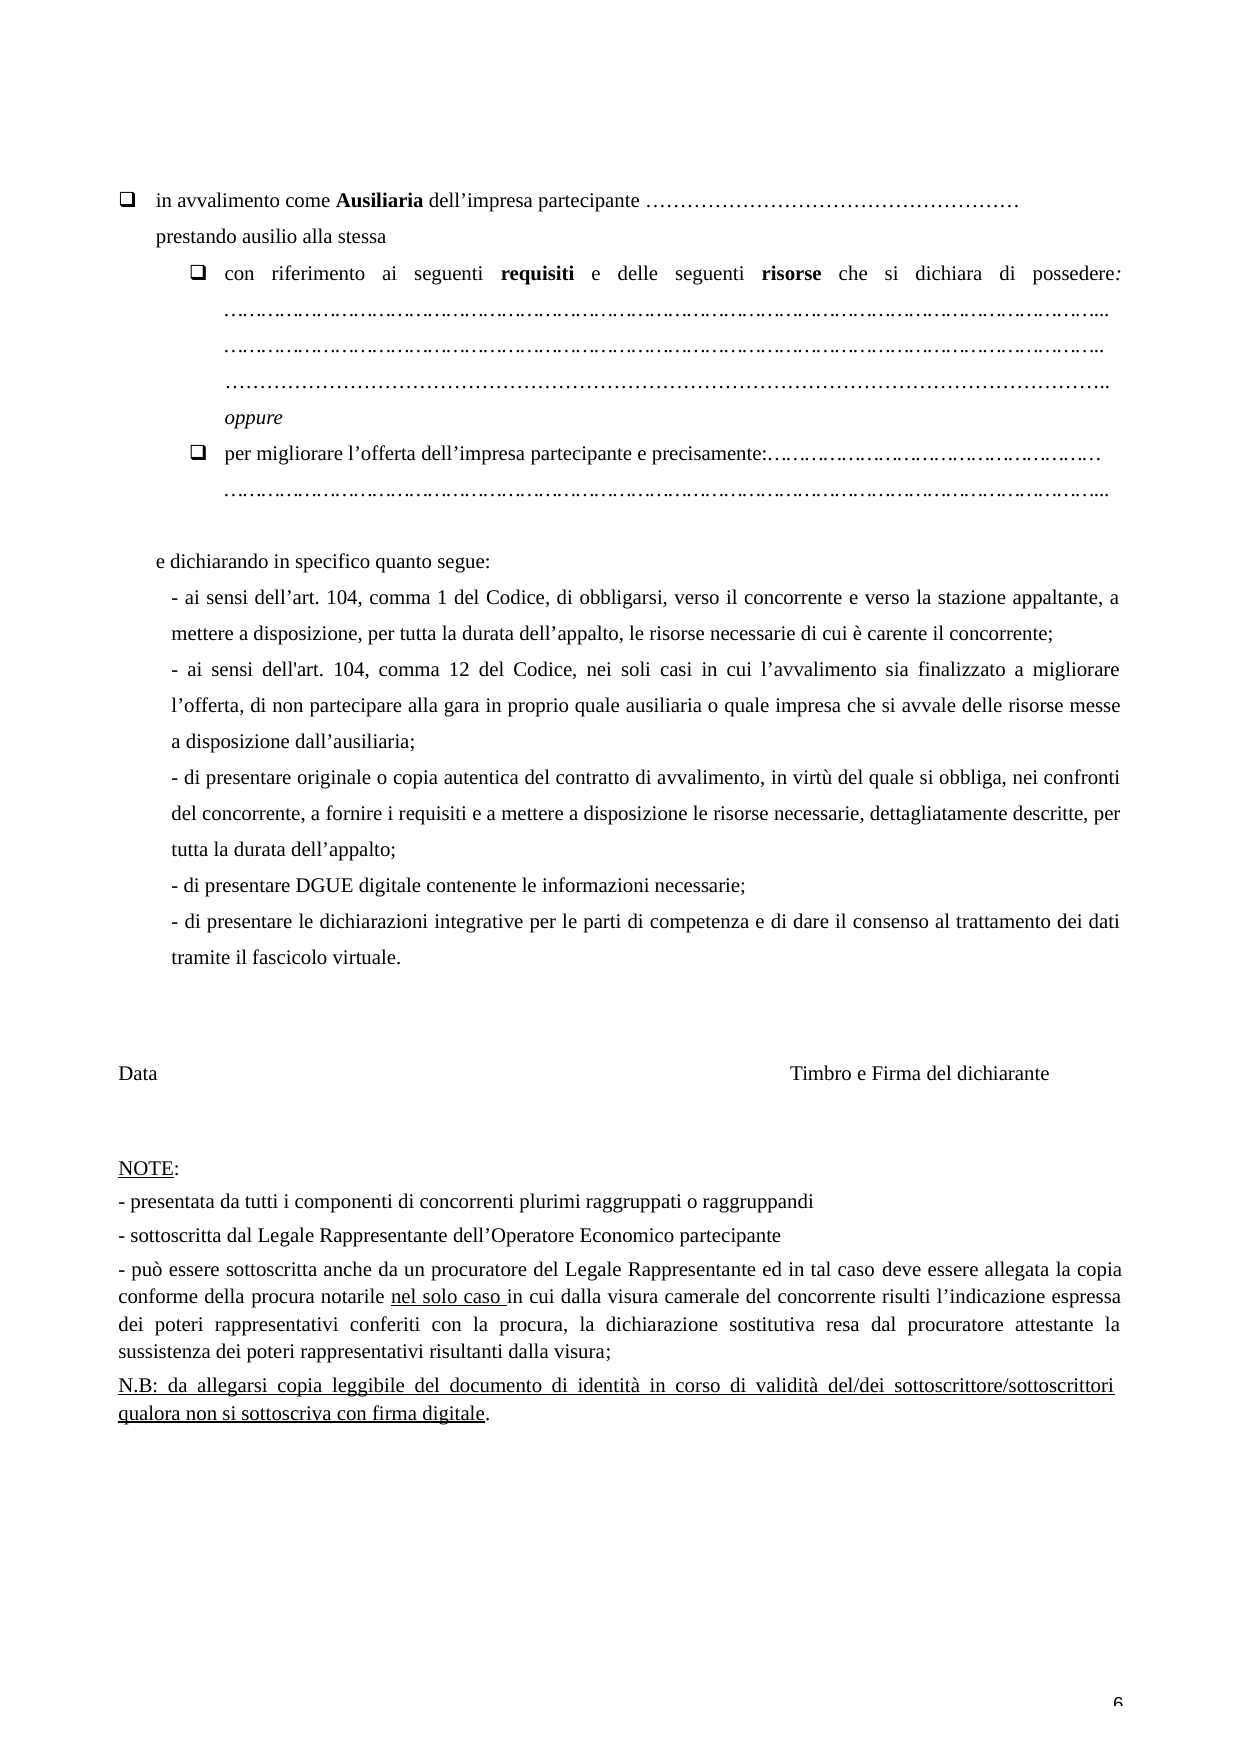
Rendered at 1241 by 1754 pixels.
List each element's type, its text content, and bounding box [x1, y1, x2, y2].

text N.B: da allegarsi copia leggibile del documento di identità in corso di validità del/dei sottoscrittore/sottoscrittori qualora non si sottoscriva con firma digitale. [118, 1373, 1116, 1424]
list - di presentare originale o copia autentica del contratto di avvalimento, in virtù del quale si obbliga, nei confronti del concorrente, a fornire i requisiti e a mettere a disposizione le risorse necessarie, dettagliatamente descritte, per tutta la durata dell’appalto; [153, 765, 1122, 861]
list - ai sensi dell'art. 104, comma 12 del Codice, nei soli casi in cui l’avvalimento sia finalizzato a migliorare l’offerta, di non partecipare alla gara in proprio quale ausiliaria o quale impresa che si avvale delle risorse messe a disposizione dall’ausiliaria; [153, 657, 1122, 753]
list e dichiarando in specifico quanto segue: [118, 549, 1122, 573]
list - di presentare le dichiarazioni integrative per le parti di competenza e di dare il consenso al trattamento dei dati tramite il fascicolo virtuale. [153, 909, 1122, 969]
list - ai sensi dell’art. 104, comma 1 del Codice, di obbligarsi, verso il concorrente e verso la stazione appaltante, a mettere a disposizione, per tutta la durata dell’appalto, le risorse necessarie di cui è carente il concorrente; [153, 585, 1122, 645]
list per migliorare l’offerta dell’impresa partecipante e precisamente:……………………………………………… [189, 441, 1122, 465]
text Data Timbro e Firma del dichiarante [118, 1061, 1122, 1084]
list con riferimento ai seguenti requisiti e delle seguenti risorse che si dichiara di possedere: ……………………………………………………………………………………………………………………………...…………………………………………………………………………………………………………………………….. [189, 261, 1122, 357]
list in avvalimento come Ausiliaria dell’impresa partecipante ……………………………………………… [118, 188, 1122, 212]
list ……………………………………………………………………………………………………………….. [189, 369, 1122, 393]
list - di presentare DGUE digitale contenente le informazioni necessarie; [153, 873, 1122, 897]
list oppure [189, 405, 1122, 429]
text - sottoscritta dal Legale Rappresentante dell’Operatore Economico partecipante [118, 1223, 1122, 1247]
text NOTE: [118, 1156, 1122, 1180]
list prestando ausilio alla stessa [118, 224, 1122, 248]
list ……………………………………………………………………………………………………………………………... [189, 477, 1122, 501]
text - può essere sottoscritta anche da un procuratore del Legale Rappresentante ed in tal caso deve essere allegata la copia conforme della procura notarile nel solo caso in cui dalla visura camerale del concorrente risulti l’indicazione espressa dei poteri rappresentativi conferiti con la procura, la dichiarazione sostitutiva resa dal procuratore attestante la sussistenza dei poteri rappresentativi risultanti dalla visura; [118, 1256, 1122, 1363]
text - presentata da tutti i componenti di concorrenti plurimi raggruppati o raggruppandi [118, 1189, 1122, 1213]
